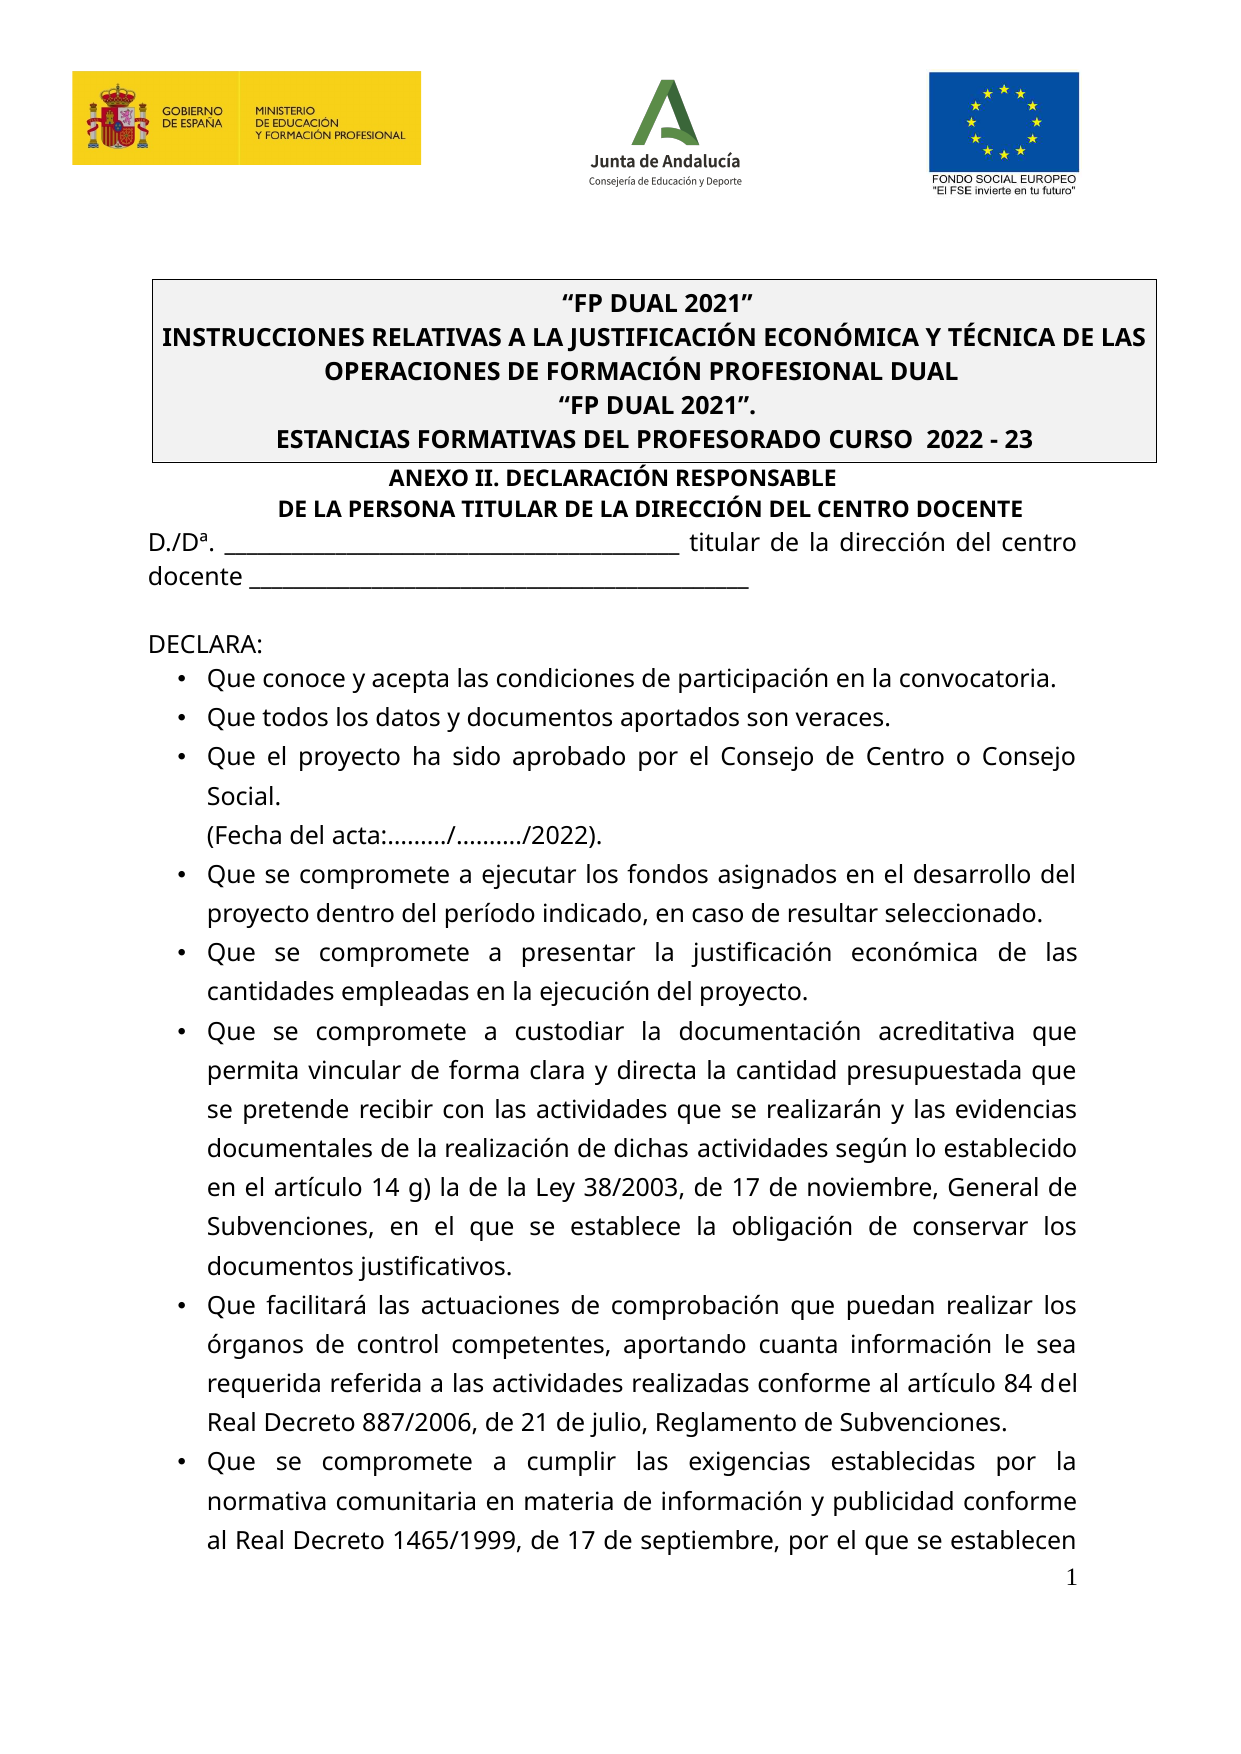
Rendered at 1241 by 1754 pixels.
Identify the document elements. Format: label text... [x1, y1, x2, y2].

picture [72, 71, 422, 165]
list Que conoce y acepta las condiciones de participación en la convocatoria. [177, 661, 1078, 695]
list (Fecha del acta:………/………./2022). [207, 817, 1078, 851]
list Que se compromete a ejecutar los fondos asignados en el desarrollo del proyecto dentro del período indicado, en caso de resultar seleccionado. [177, 857, 1078, 930]
list Que el proyecto ha sido aprobado por el Consejo de Centro o Consejo Social. [177, 739, 1078, 812]
text D./Dª. _________________________________________ titular de la dirección del centro docente _____________________________________________ [148, 524, 1078, 593]
picture [926, 69, 1082, 198]
picture [580, 67, 751, 194]
list Que se compromete a presentar la justificación económica de las cantidades empleadas en la ejecución del proyecto. [177, 935, 1078, 1008]
text ANEXO II. DECLARACIÓN RESPONSABLE [148, 462, 1078, 493]
text DECLARA: [148, 627, 1078, 661]
list Que se compromete a cumplir las exigencias establecidas por la normativa comunitaria en materia de información y publicidad conforme al Real Decreto 1465/1999, de 17 de septiembre, por el que se establecen [177, 1444, 1078, 1556]
list Que facilitará las actuaciones de comprobación que puedan realizar los órganos de control competentes, aportando cuanta información le sea requerida referida a las actividades realizadas conforme al artículo 84 del Real Decreto 887/2006, de 21 de julio, Reglamento de Subvenciones. [177, 1287, 1078, 1439]
list Que se compromete a custodiar la documentación acreditativa que permita vincular de forma clara y directa la cantidad presupuestada que se pretende recibir con las actividades que se realizarán y las evidencias documentales de la realización de dichas actividades según lo establecido en el artículo 14 g) la de la Ley 38/2003, de 17 de noviembre, General de Subvenciones, en el que se establece la obligación de conservar los documentos justificativos. [177, 1013, 1078, 1282]
list Que todos los datos y documentos aportados son veraces. [177, 700, 1078, 734]
table_header “FP DUAL 2021” INSTRUCCIONES RELATIVAS A LA JUSTIFICACIÓN ECONÓMICA Y TÉCNICA DE LAS OPERACIONES DE FORMACIÓN PROFESIONAL DUAL “FP DUAL 2021”. ESTANCIAS FORMATIVAS DEL PROFESORADO CURSO 2022 - 23 [153, 280, 1156, 461]
text DE LA PERSONA TITULAR DE LA DIRECCIÓN DEL CENTRO DOCENTE [223, 493, 1078, 524]
